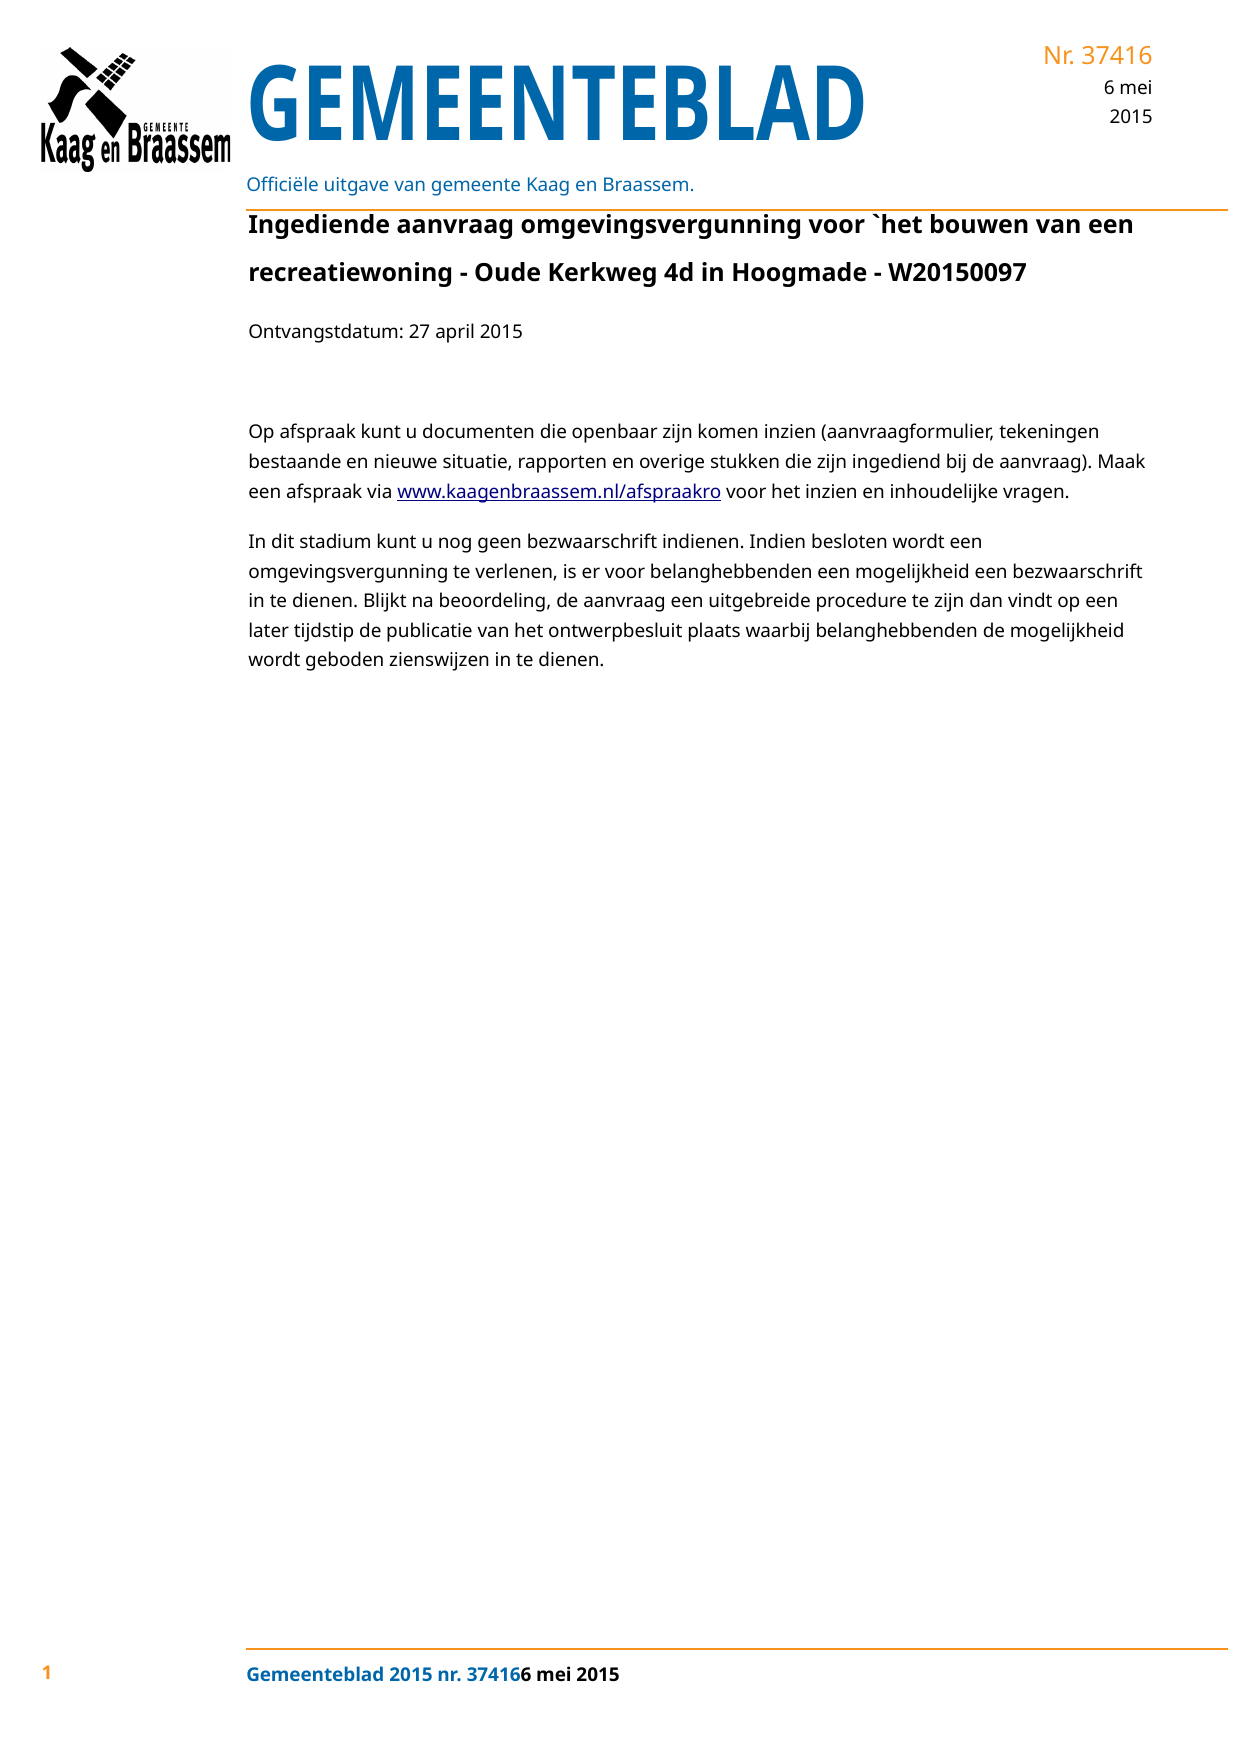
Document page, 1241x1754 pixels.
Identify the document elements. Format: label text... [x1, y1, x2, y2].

picture [41, 47, 231, 172]
text Ingediende aanvraag omgevingsvergunning voor `het bouwen van een recreatiewoning - Oude Kerkweg 4d in Hoogmade - W20150097 [248, 211, 1152, 288]
text Ontvangstdatum: 27 april 2015 [248, 318, 1152, 344]
text Op afspraak kunt u documenten die openbaar zijn komen inzien (aanvraagformulier, tekeningen bestaande en nieuwe situatie, rapporten en overige stukken die zijn ingediend bij de aanvraag). Maak een afspraak via www.kaagenbraassem.nl/afspraakro voor het inzien en inhoudelijke vragen. [248, 419, 1152, 504]
text In dit stadium kunt u nog geen bezwaarschrift indienen. Indien besloten wordt een omgevingsvergunning te verlenen, is er voor belanghebbenden een mogelijkheid een bezwaarschrift in te dienen. Blijkt na beoordeling, de aanvraag een uitgebreide procedure te zijn dan vindt op een later tijdstip de publicatie van het ontwerpbesluit plaats waarbij belanghebbenden de mogelijkheid wordt geboden zienswijzen in te dienen. [248, 528, 1152, 672]
